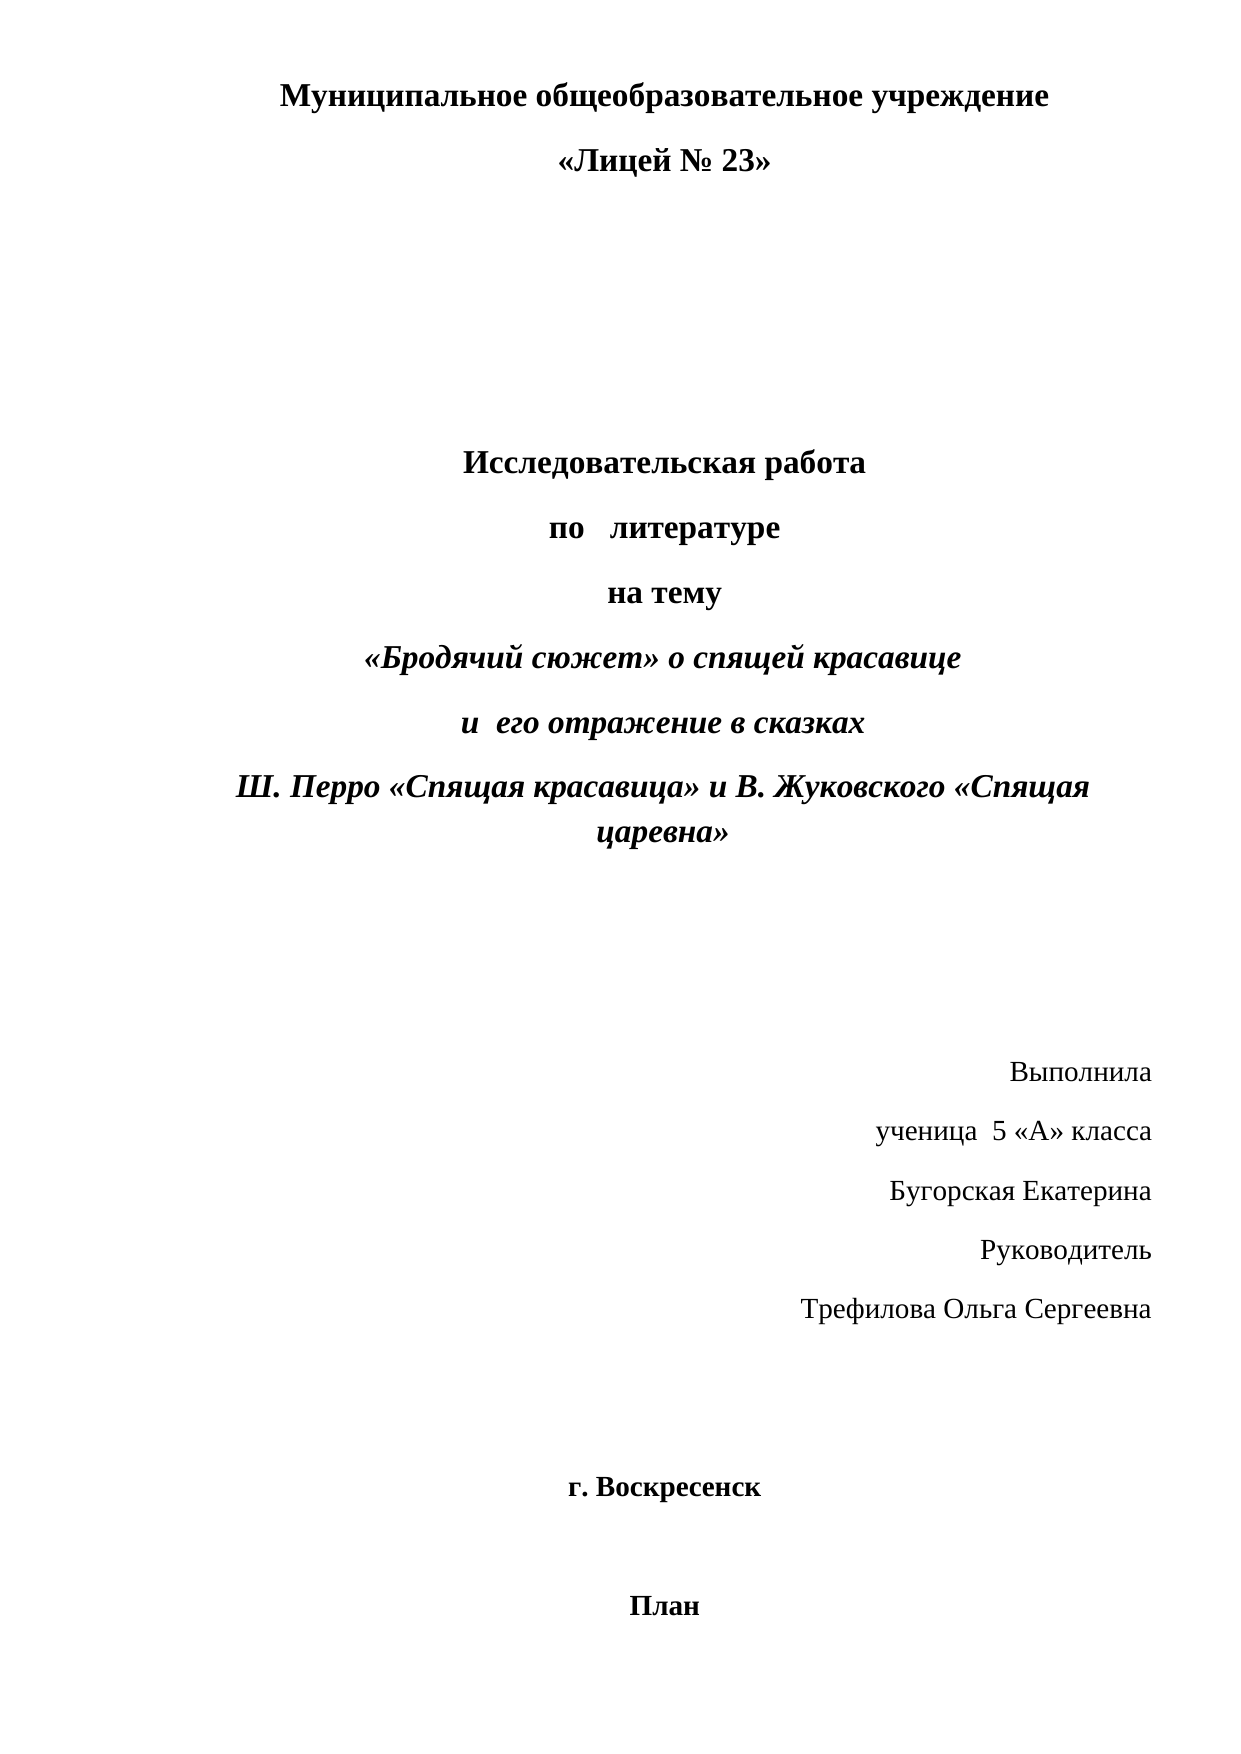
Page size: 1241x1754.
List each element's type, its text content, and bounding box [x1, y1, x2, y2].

text «Лицей № 23» [177, 140, 1152, 178]
text План [177, 1588, 1152, 1622]
text г. Воскресенск [177, 1469, 1152, 1503]
text по литературе [177, 507, 1152, 546]
text и его отражение в сказках [177, 702, 1152, 740]
text ученица 5 «А» класса [177, 1113, 1152, 1147]
text Выполнила [177, 1054, 1152, 1087]
text Трефилова Ольга Сергеевна [177, 1291, 1152, 1325]
text на тему [177, 572, 1152, 610]
text «Бродячий сюжет» о спящей красавице [177, 637, 1152, 675]
text Руководитель [177, 1232, 1152, 1266]
text Исследовательская работа [177, 442, 1152, 481]
text Муниципальное общеобразовательное учреждение [177, 75, 1152, 113]
text Ш. Перро «Спящая красавица» и В. Жуковского «Спящая царевна» [177, 767, 1152, 849]
text Бугорская Екатерина [177, 1173, 1152, 1206]
